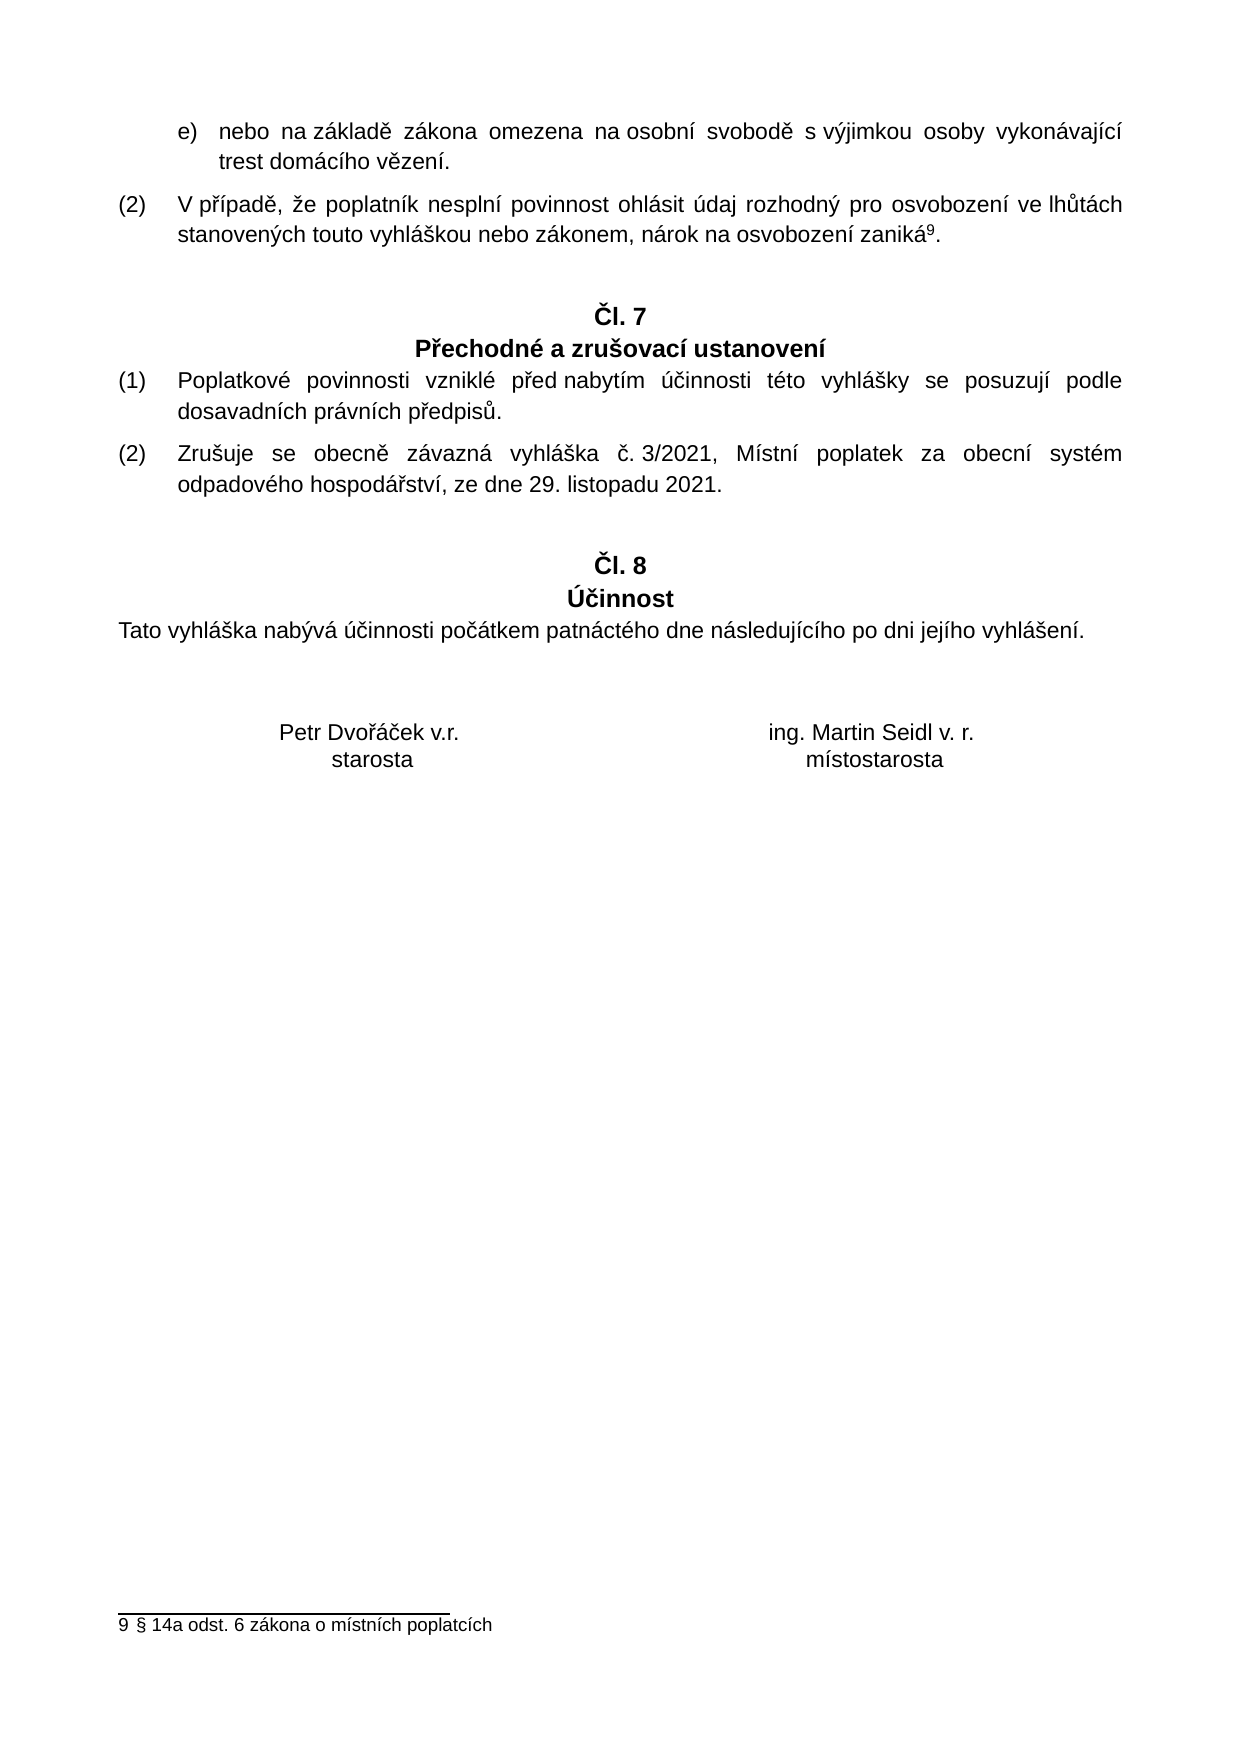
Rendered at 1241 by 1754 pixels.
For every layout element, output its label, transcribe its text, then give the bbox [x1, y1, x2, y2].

subtitle Čl. 8 Účinnost [118, 551, 1122, 613]
list V případě, že poplatník nesplní povinnost ohlásit údaj rozhodný pro osvobození ve lhůtách stanovených touto vyhláškou nebo zákonem, nárok na osvobození zaniká. [118, 191, 1122, 248]
table_header ing. Martin Seidl v. r. místostarosta [620, 660, 1122, 778]
list Zrušuje se obecně závazná vyhláška č. 3/2021, Místní poplatek za obecní systém odpadového hospodářství, ze dne 29. listopadu 2021. [118, 440, 1122, 497]
text Tato vyhláška nabývá účinnosti počátkem patnáctého dne následujícího po dni jejího vyhlášení. [118, 617, 1122, 643]
table_cell [620, 778, 1122, 896]
table_header Petr Dvořáček v.r. starosta [118, 660, 620, 778]
table_cell [118, 778, 620, 896]
list § 14a odst. 6 zákona o místních poplatcích [118, 1614, 1122, 1635]
list Poplatkové povinnosti vzniklé před nabytím účinnosti této vyhlášky se posuzují podle dosavadních právních předpisů. [118, 367, 1122, 424]
list nebo na základě zákona omezena na osobní svobodě s výjimkou osoby vykonávající trest domácího vězení. [177, 118, 1122, 175]
subtitle Čl. 7 Přechodné a zrušovací ustanovení [118, 301, 1122, 363]
